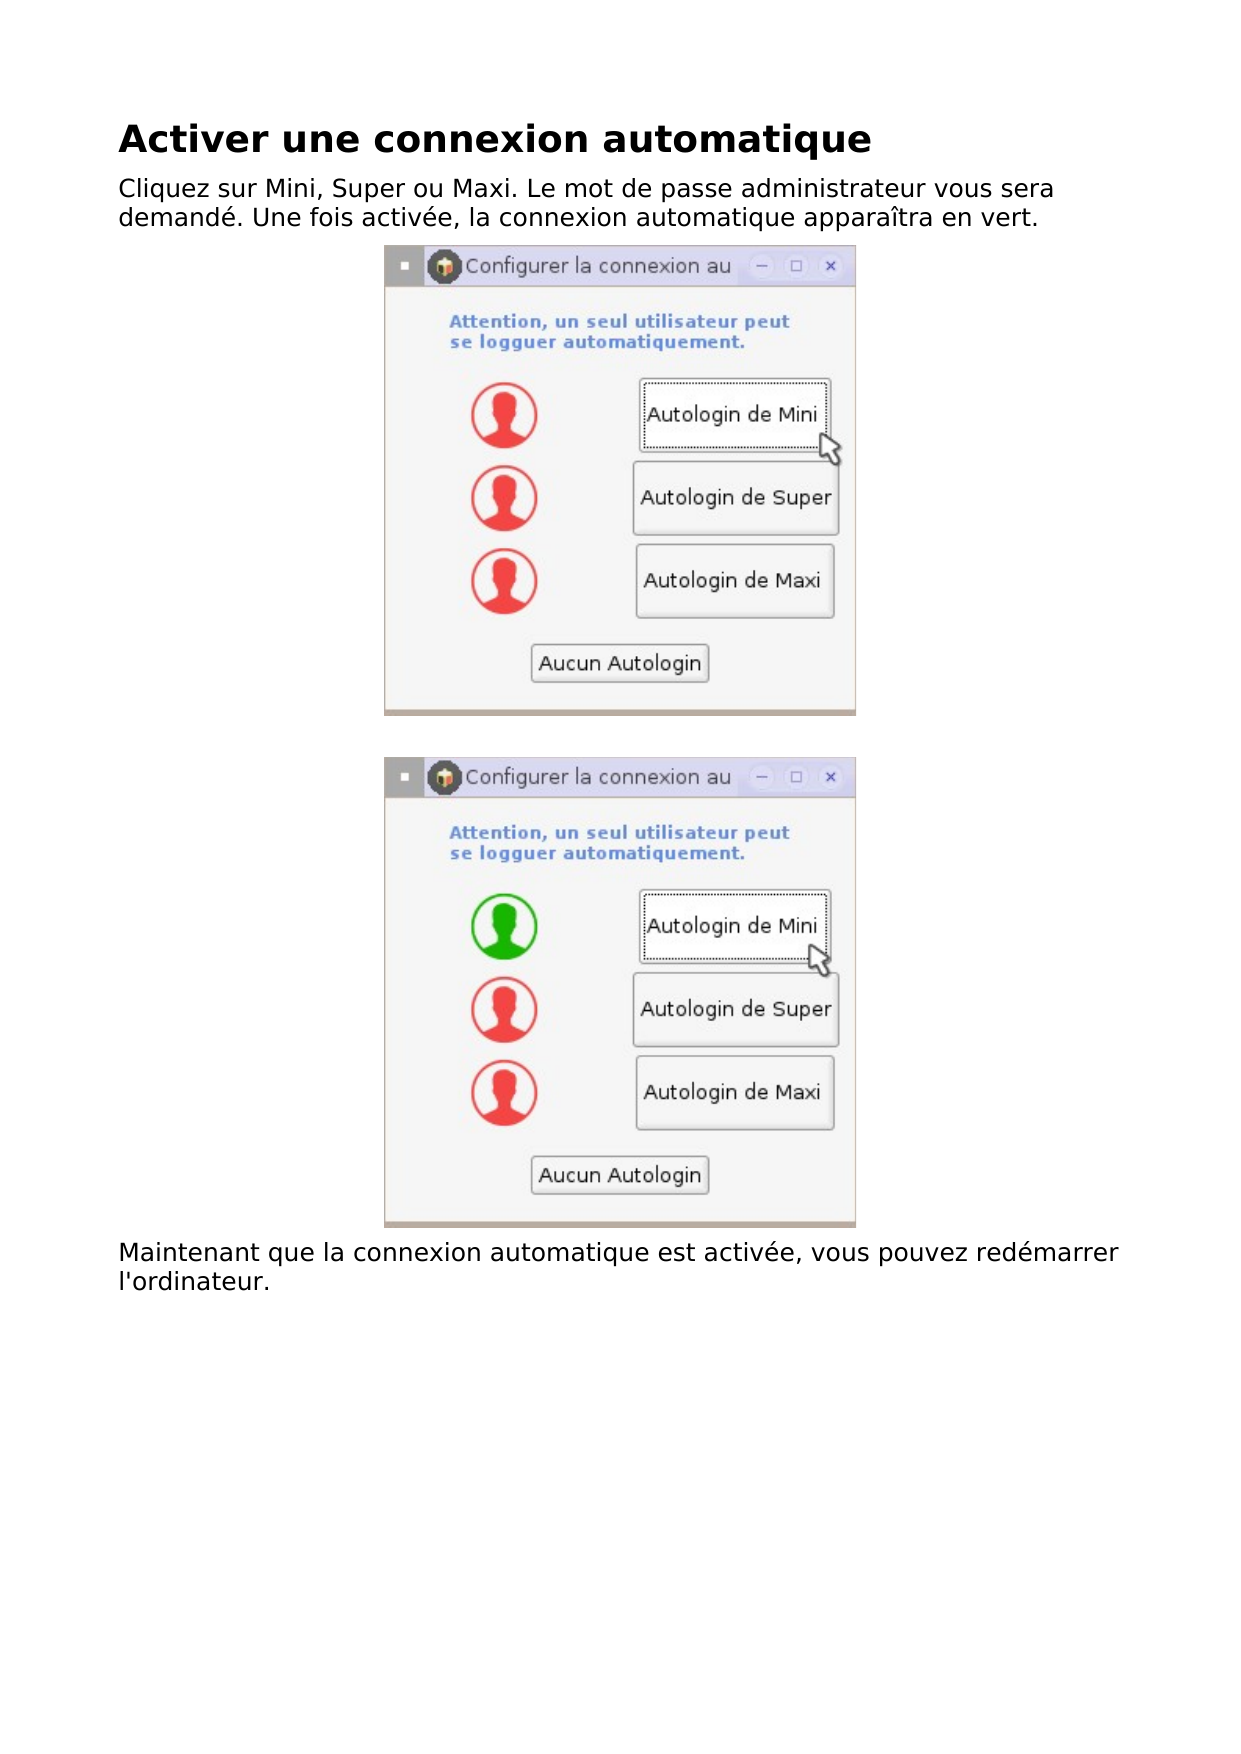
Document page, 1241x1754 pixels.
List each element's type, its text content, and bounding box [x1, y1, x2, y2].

text Maintenant que la connexion automatique est activée, vous pouvez redémarrer l'ordinateur. [118, 1238, 1122, 1297]
text Cliquez sur Mini, Super ou Maxi. Le mot de passe administrateur vous sera demandé. Une fois activée, la connexion automatique apparaîtra en vert. [118, 174, 1122, 233]
subtitle Activer une connexion automatique [118, 118, 1122, 162]
picture [384, 757, 857, 1228]
picture [384, 245, 857, 716]
